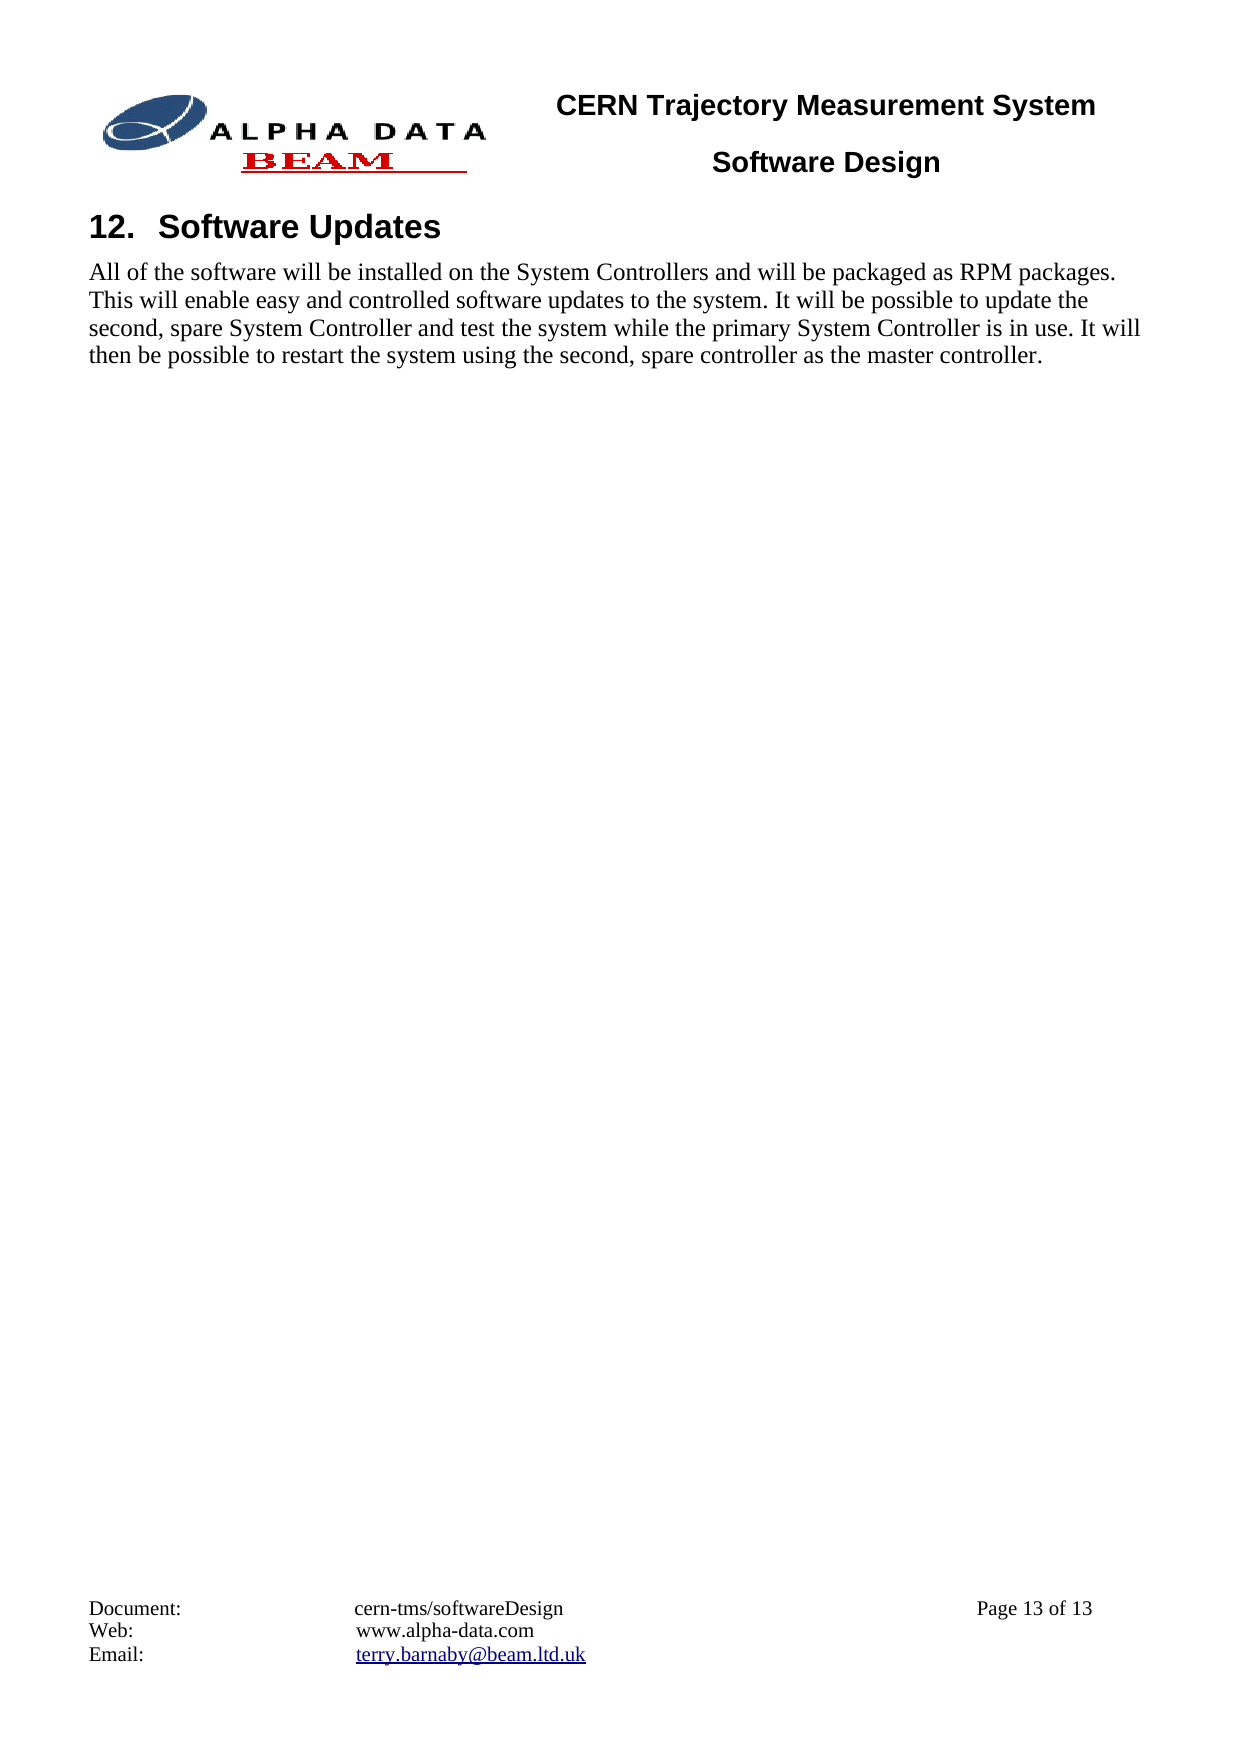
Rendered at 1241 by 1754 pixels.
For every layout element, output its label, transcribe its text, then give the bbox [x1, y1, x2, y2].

picture [88, 88, 502, 179]
subtitle Software Updates [88, 208, 1152, 246]
text All of the software will be installed on the System Controllers and will be packaged as RPM packages. This will enable easy and controlled software updates to the system. It will be possible to update the second, spare System Controller and test the system while the primary System Controller is in use. It will then be possible to restart the system using the second, spare controller as the master controller. [88, 258, 1152, 369]
